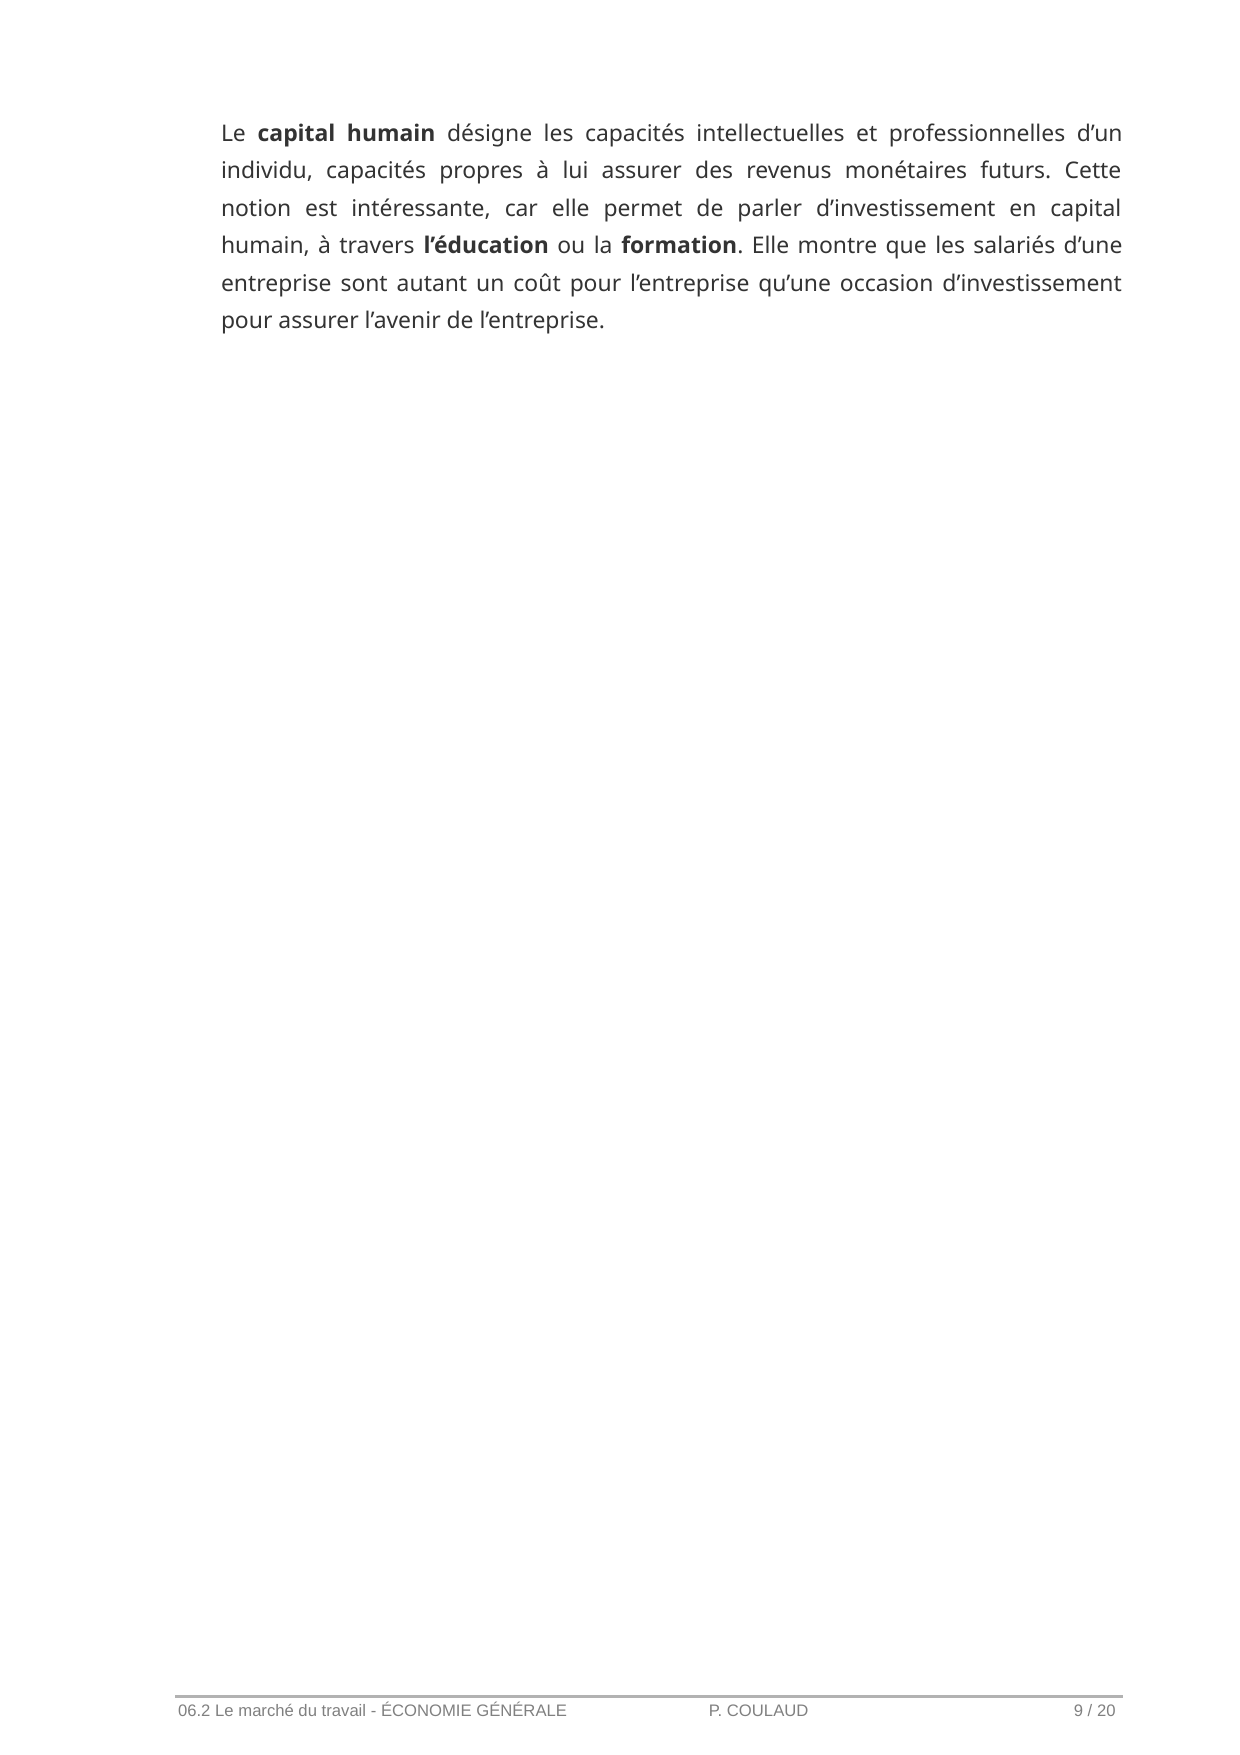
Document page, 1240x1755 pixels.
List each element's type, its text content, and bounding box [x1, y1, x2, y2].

text Le capital humain désigne les capacités intellectuelles et professionnelles d’un individu, capacités propres à lui assurer des revenus monétaires futurs. Cette notion est intéressante, car elle permet de parler d’investissement en capital humain, à travers l’éducation ou la formation. Elle montre que les salariés d’une entreprise sont autant un coût pour l’entreprise qu’une occasion d’investissement pour assurer l’avenir de l’entreprise. [221, 117, 1123, 335]
